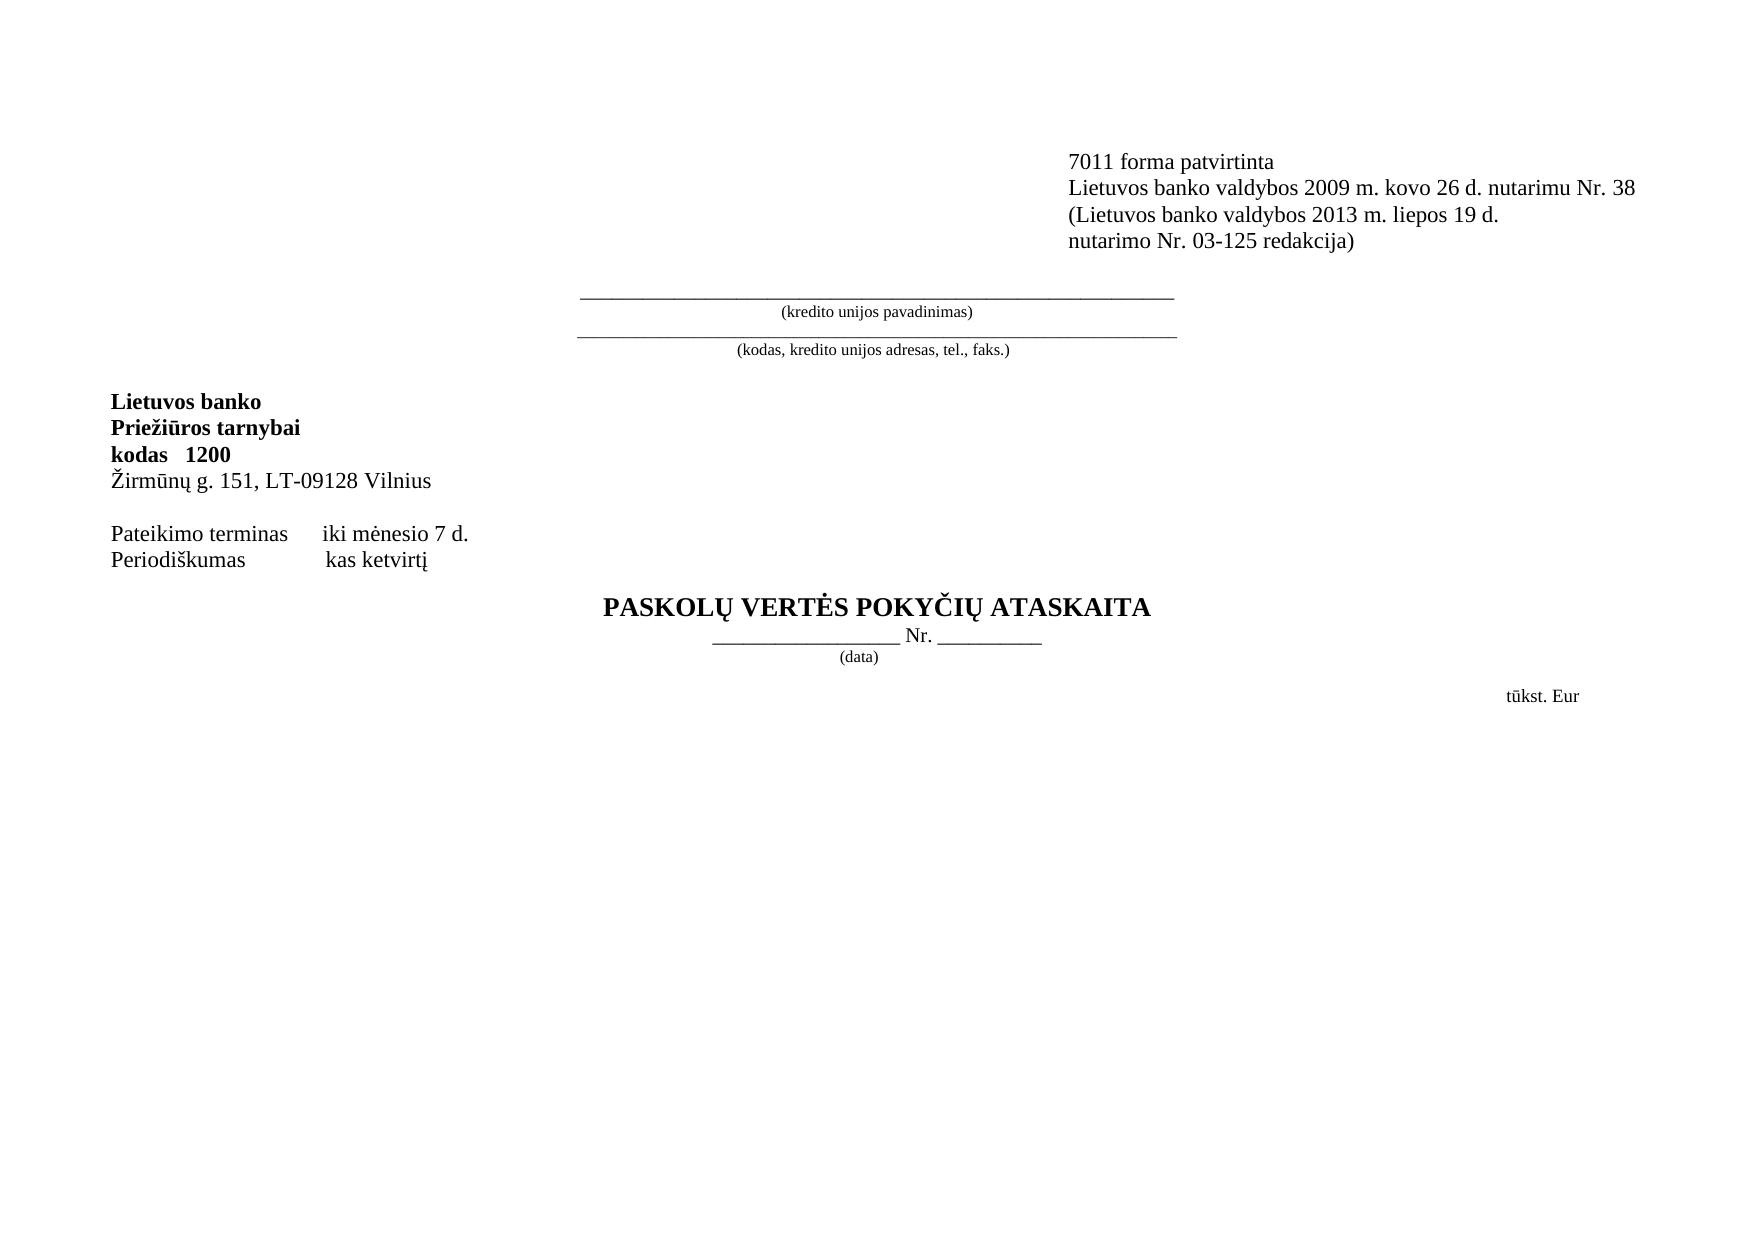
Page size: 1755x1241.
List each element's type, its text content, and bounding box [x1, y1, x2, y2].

text (kodas, kredito unijos adresas, tel., faks.) [111, 340, 1636, 359]
text tūkst. Eur [1506, 685, 1599, 707]
text kodas 1200 [111, 441, 1636, 467]
text 7011 forma patvirtinta [1068, 148, 1636, 174]
text _________________________________________________________ [118, 278, 1636, 302]
text (kredito unijos pavadinimas) [118, 302, 1636, 321]
text Periodiškumas kas ketvirtį [111, 546, 1636, 572]
text Priežiūros tarnybai [111, 414, 1636, 441]
text ________________________________________________________________________ [118, 321, 1636, 340]
text __________________ Nr. __________ [118, 623, 1636, 647]
text Žirmūnų g. 151, LT-09128 Vilnius [111, 467, 1636, 493]
text Lietuvos banko valdybos 2009 m. kovo 26 d. nutarimu Nr. 38 [1068, 174, 1636, 201]
text Pateikimo terminas iki mėnesio 7 d. [111, 520, 1636, 546]
text PASKOLŲ VERTĖS POKYČIŲ ATASKAITA [118, 592, 1636, 623]
text (Lietuvos banko valdybos 2013 m. liepos 19 d. [1068, 201, 1636, 227]
text nutarimo Nr. 03-125 redakcija) [1068, 227, 1636, 253]
text (data) [118, 647, 1636, 666]
text Lietuvos banko [111, 388, 1636, 414]
